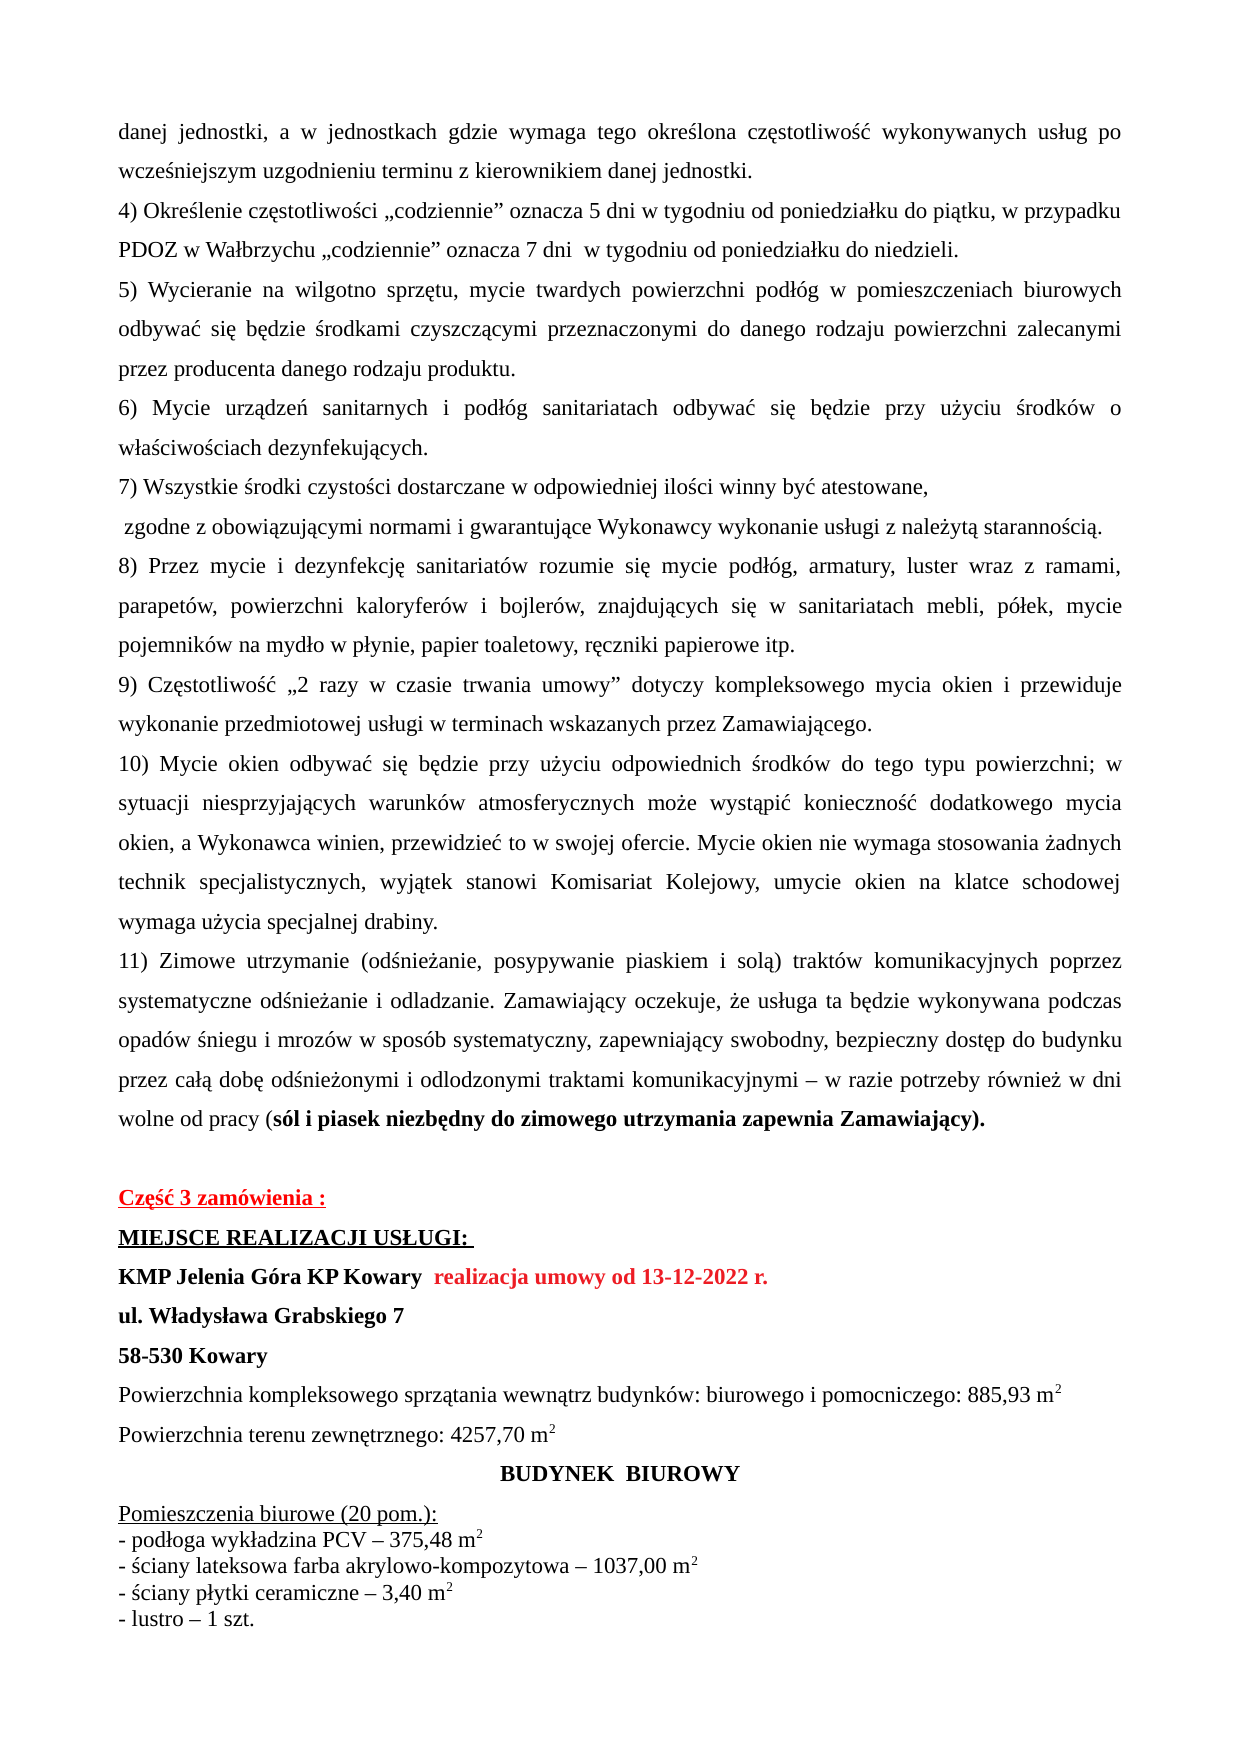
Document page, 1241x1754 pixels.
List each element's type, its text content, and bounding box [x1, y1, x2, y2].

text MIEJSCE REALIZACJI USŁUGI: [118, 1223, 1122, 1250]
text 4) Określenie częstotliwości „codziennie” oznacza 5 dni w tygodniu od poniedziałku do piątku, w przypadku PDOZ w Wałbrzychu „codziennie” oznacza 7 dni w tygodniu od poniedziałku do niedzieli. [118, 197, 1122, 263]
text Część 3 zamówienia : [118, 1184, 1122, 1210]
text 8) Przez mycie i dezynfekcję sanitariatów rozumie się mycie podłóg, armatury, luster wraz z ramami, parapetów, powierzchni kaloryferów i bojlerów, znajdujących się w sanitariatach mebli, półek, mycie pojemników na mydło w płynie, papier toaletowy, ręczniki papierowe itp. [118, 552, 1122, 658]
text 5) Wycieranie na wilgotno sprzętu, mycie twardych powierzchni podłóg w pomieszczeniach biurowych odbywać się będzie środkami czyszczącymi przeznaczonymi do danego rodzaju powierzchni zalecanymi przez producenta danego rodzaju produktu. [118, 276, 1122, 381]
text ul. Władysława Grabskiego 7 [118, 1302, 1122, 1329]
text 10) Mycie okien odbywać się będzie przy użyciu odpowiednich środków do tego typu powierzchni; w sytuacji niesprzyjających warunków atmosferycznych może wystąpić konieczność dodatkowego mycia okien, a Wykonawca winien, przewidzieć to w swojej ofercie. Mycie okien nie wymaga stosowania żadnych technik specjalistycznych, wyjątek stanowi Komisariat Kolejowy, umycie okien na klatce schodowej wymaga użycia specjalnej drabiny. [118, 750, 1122, 934]
text zgodne z obowiązującymi normami i gwarantujące Wykonawcy wykonanie usługi z należytą starannością. [118, 513, 1122, 539]
list - ściany płytki ceramiczne – 3,40 m2 [118, 1579, 1122, 1605]
text BUDYNEK BIUROWY [118, 1460, 1122, 1487]
text 58-530 Kowary [118, 1342, 1122, 1368]
text KMP Jelenia Góra KP Kowary realizacja umowy od 13-12-2022 r. [118, 1263, 1122, 1289]
text danej jednostki, a w jednostkach gdzie wymaga tego określona częstotliwość wykonywanych usług po wcześniejszym uzgodnieniu terminu z kierownikiem danej jednostki. [118, 118, 1122, 184]
text 7) Wszystkie środki czystości dostarczane w odpowiedniej ilości winny być atestowane, [118, 473, 1122, 500]
text Powierzchnia terenu zewnętrznego: 4257,70 m2 [118, 1421, 1122, 1447]
list - podłoga wykładzina PCV – 375,48 m2 [118, 1526, 1122, 1553]
text 9) Częstotliwość „2 razy w czasie trwania umowy” dotyczy kompleksowego mycia okien i przewiduje wykonanie przedmiotowej usługi w terminach wskazanych przez Zamawiającego. [118, 671, 1122, 737]
text Powierzchnia kompleksowego sprzątania wewnątrz budynków: biurowego i pomocniczego: 885,93 m2 [118, 1381, 1122, 1408]
list - lustro – 1 szt. [118, 1605, 1122, 1632]
text Pomieszczenia biurowe (20 pom.): [118, 1500, 1122, 1526]
list - ściany lateksowa farba akrylowo-kompozytowa – 1037,00 m2 [118, 1553, 1122, 1579]
text 11) Zimowe utrzymanie (odśnieżanie, posypywanie piaskiem i solą) traktów komunikacyjnych poprzez systematyczne odśnieżanie i odladzanie. Zamawiający oczekuje, że usługa ta będzie wykonywana podczas opadów śniegu i mrozów w sposób systematyczny, zapewniający swobodny, bezpieczny dostęp do budynku przez całą dobę odśnieżonymi i odlodzonymi traktami komunikacyjnymi – w razie potrzeby również w dni wolne od pracy (sól i piasek niezbędny do zimowego utrzymania zapewnia Zamawiający). [118, 947, 1122, 1131]
text 6) Mycie urządzeń sanitarnych i podłóg sanitariatach odbywać się będzie przy użyciu środków o właściwościach dezynfekujących. [118, 394, 1122, 460]
